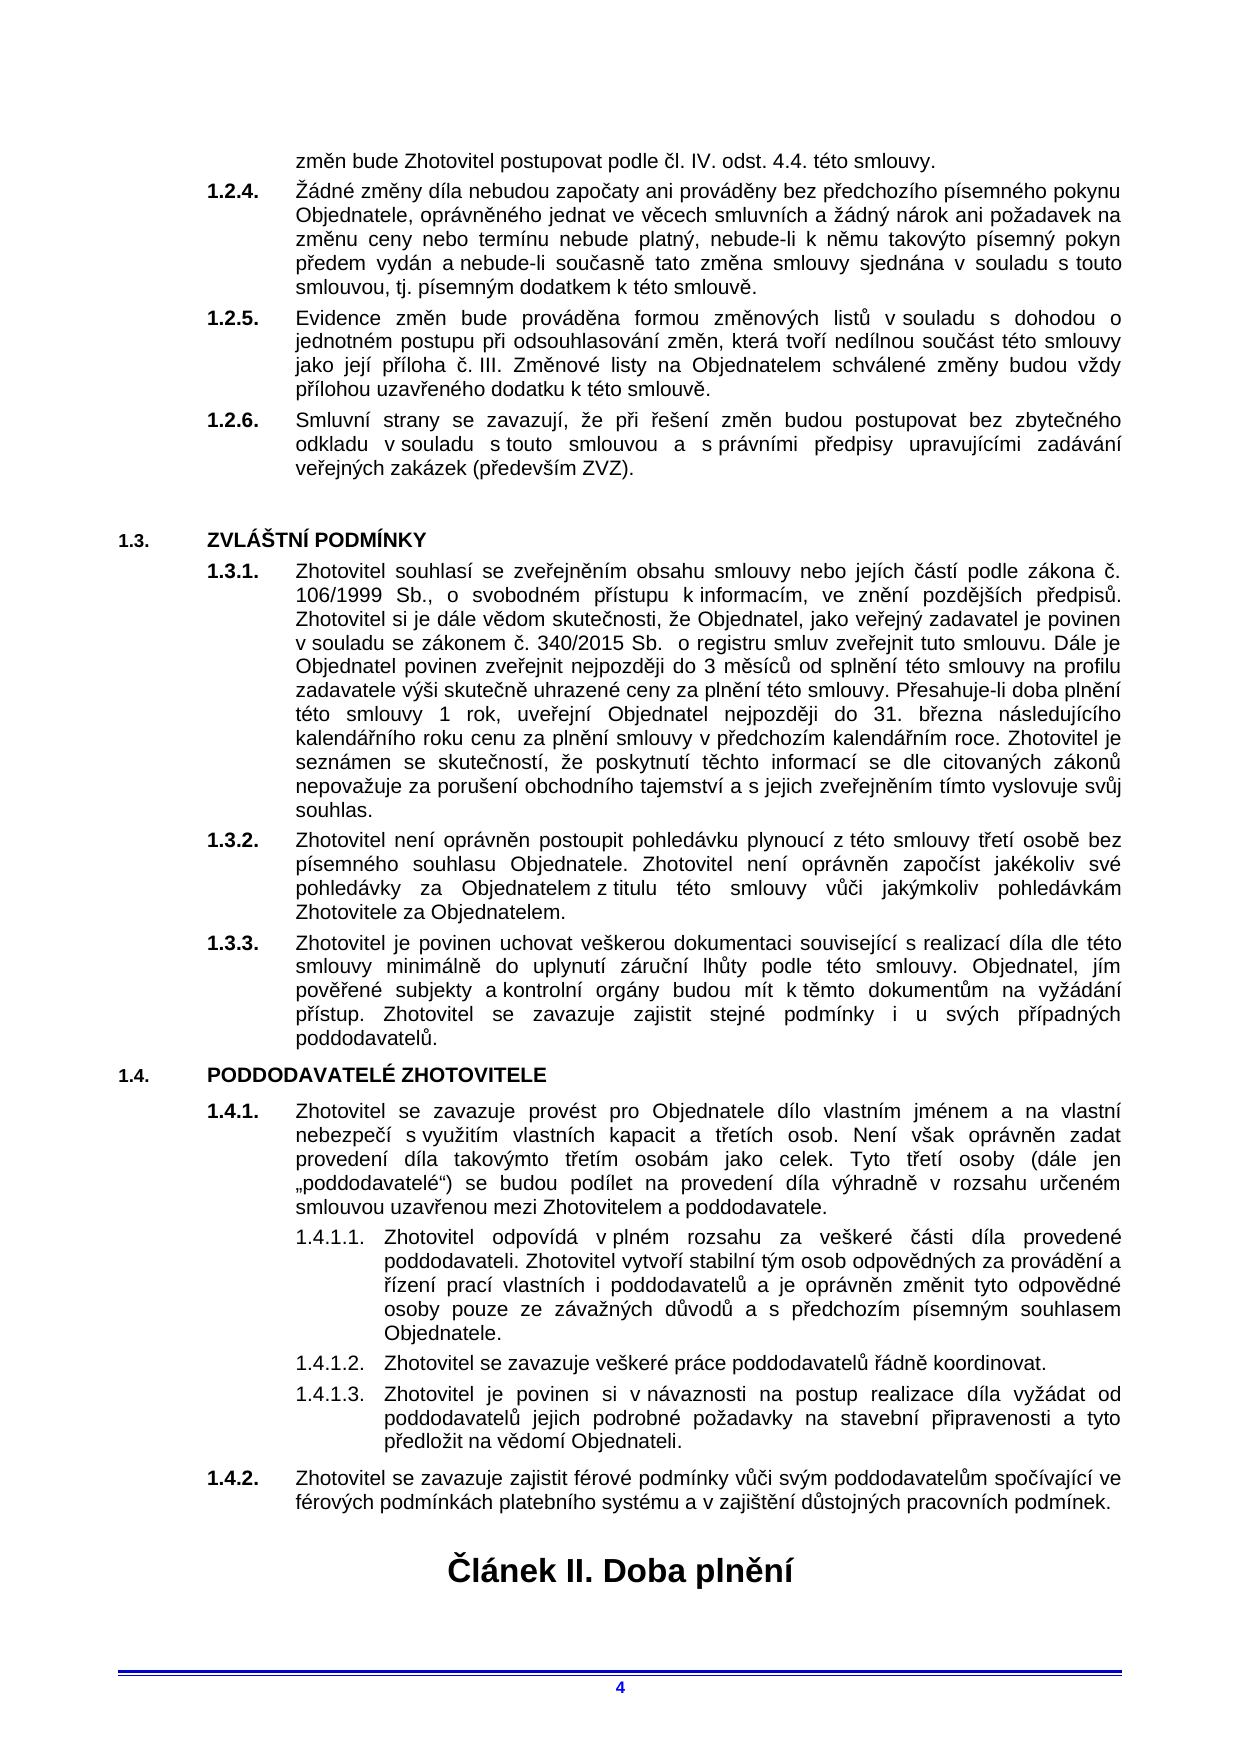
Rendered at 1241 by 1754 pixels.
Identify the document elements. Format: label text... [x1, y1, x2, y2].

subtitle Smluvní strany se zavazují, že při řešení změn budou postupovat bez zbytečného odkladu v souladu s touto smlouvou a s právními předpisy upravujícími zadávání veřejných zakázek (především ZVZ). [207, 407, 1122, 479]
subtitle Zhotovitel je povinen si v návaznosti na postup realizace díla vyžádat od poddodavatelů jejich podrobné požadavky na stavební připravenosti a tyto předložit na vědomí Objednateli. [295, 1381, 1122, 1453]
subtitle Evidence změn bude prováděna formou změnových listů v souladu s dohodou o jednotném postupu při odsouhlasování změn, která tvoří nedílnou součást této smlouvy jako její příloha č. III. Změnové listy na Objednatelem schválené změny budou vždy přílohou uzavřeného dodatku k této smlouvě. [207, 305, 1122, 401]
subtitle Zhotovitel není oprávněn postoupit pohledávku plynoucí z této smlouvy třetí osobě bez písemného souhlasu Objednatele. Zhotovitel není oprávněn započíst jakékoliv své pohledávky za Objednatelem z titulu této smlouvy vůči jakýmkoliv pohledávkám Zhotovitele za Objednatelem. [207, 828, 1122, 924]
subtitle Zhotovitel se zavazuje provést pro Objednatele dílo vlastním jménem a na vlastní nebezpečí s využitím vlastních kapacit a třetích osob. Není však oprávněn zadat provedení díla takovýmto třetím osobám jako celek. Tyto třetí osoby (dále jen „poddodavatelé“) se budou podílet na provedení díla výhradně v rozsahu určeném smlouvou uzavřenou mezi Zhotovitelem a poddodavatele. [207, 1099, 1122, 1219]
subtitle Zhotovitel odpovídá v plném rozsahu za veškeré části díla provedené poddodavateli. Zhotovitel vytvoří stabilní tým osob odpovědných za provádění a řízení prací vlastních i poddodavatelů a je oprávněn změnit tyto odpovědné osoby pouze ze závažných důvodů a s předchozím písemným souhlasem Objednatele. [295, 1225, 1122, 1345]
subtitle Zhotovitel se zavazuje veškeré práce poddodavatelů řádně koordinovat. [295, 1351, 1122, 1375]
subtitle Žádné změny díla nebudou započaty ani prováděny bez předchozího písemného pokynu Objednatele, oprávněného jednat ve věcech smluvních a žádný nárok ani požadavek na změnu ceny nebo termínu nebude platný, nebude-li k němu takovýto písemný pokyn předem vydán a nebude-li současně tato změna smlouvy sjednána v souladu s touto smlouvou, tj. písemným dodatkem k této smlouvě. [207, 179, 1122, 299]
text Článek II. Doba plnění [118, 1551, 1122, 1589]
subtitle ZVLÁŠTNÍ PODMÍNKY [118, 528, 1122, 552]
subtitle Zhotovitel souhlasí se zveřejněním obsahu smlouvy nebo jejích částí podle zákona č. 106/1999 Sb., o svobodném přístupu k informacím, ve znění pozdějších předpisů. Zhotovitel si je dále vědom skutečnosti, že Objednatel, jako veřejný zadavatel je povinen v souladu se zákonem č. 340/2015 Sb. o registru smluv zveřejnit tuto smlouvu. Dále je Objednatel povinen zveřejnit nejpozději do 3 měsíců od splnění této smlouvy na profilu zadavatele výši skutečně uhrazené ceny za plnění této smlouvy. Přesahuje-li doba plnění této smlouvy 1 rok, uveřejní Objednatel nejpozději do 31. března následujícího kalendářního roku cenu za plnění smlouvy v předchozím kalendářním roce. Zhotovitel je seznámen se skutečností, že poskytnutí těchto informací se dle citovaných zákonů nepovažuje za porušení obchodního tajemství a s jejich zveřejněním tímto vyslovuje svůj souhlas. [207, 558, 1122, 822]
subtitle změn bude Zhotovitel postupovat podle čl. IV. odst. 4.4. této smlouvy. [207, 149, 1122, 173]
subtitle Zhotovitel je povinen uchovat veškerou dokumentaci související s realizací díla dle této smlouvy minimálně do uplynutí záruční lhůty podle této smlouvy. Objednatel, jím pověřené subjekty a kontrolní orgány budou mít k těmto dokumentům na vyžádání přístup. Zhotovitel se zavazuje zajistit stejné podmínky i u svých případných poddodavatelů. [207, 930, 1122, 1050]
subtitle PODDODAVATELÉ ZHOTOVITELE [118, 1063, 1122, 1087]
subtitle Zhotovitel se zavazuje zajistit férové podmínky vůči svým poddodavatelům spočívající ve férových podmínkách platebního systému a v zajištění důstojných pracovních podmínek. [207, 1466, 1122, 1514]
